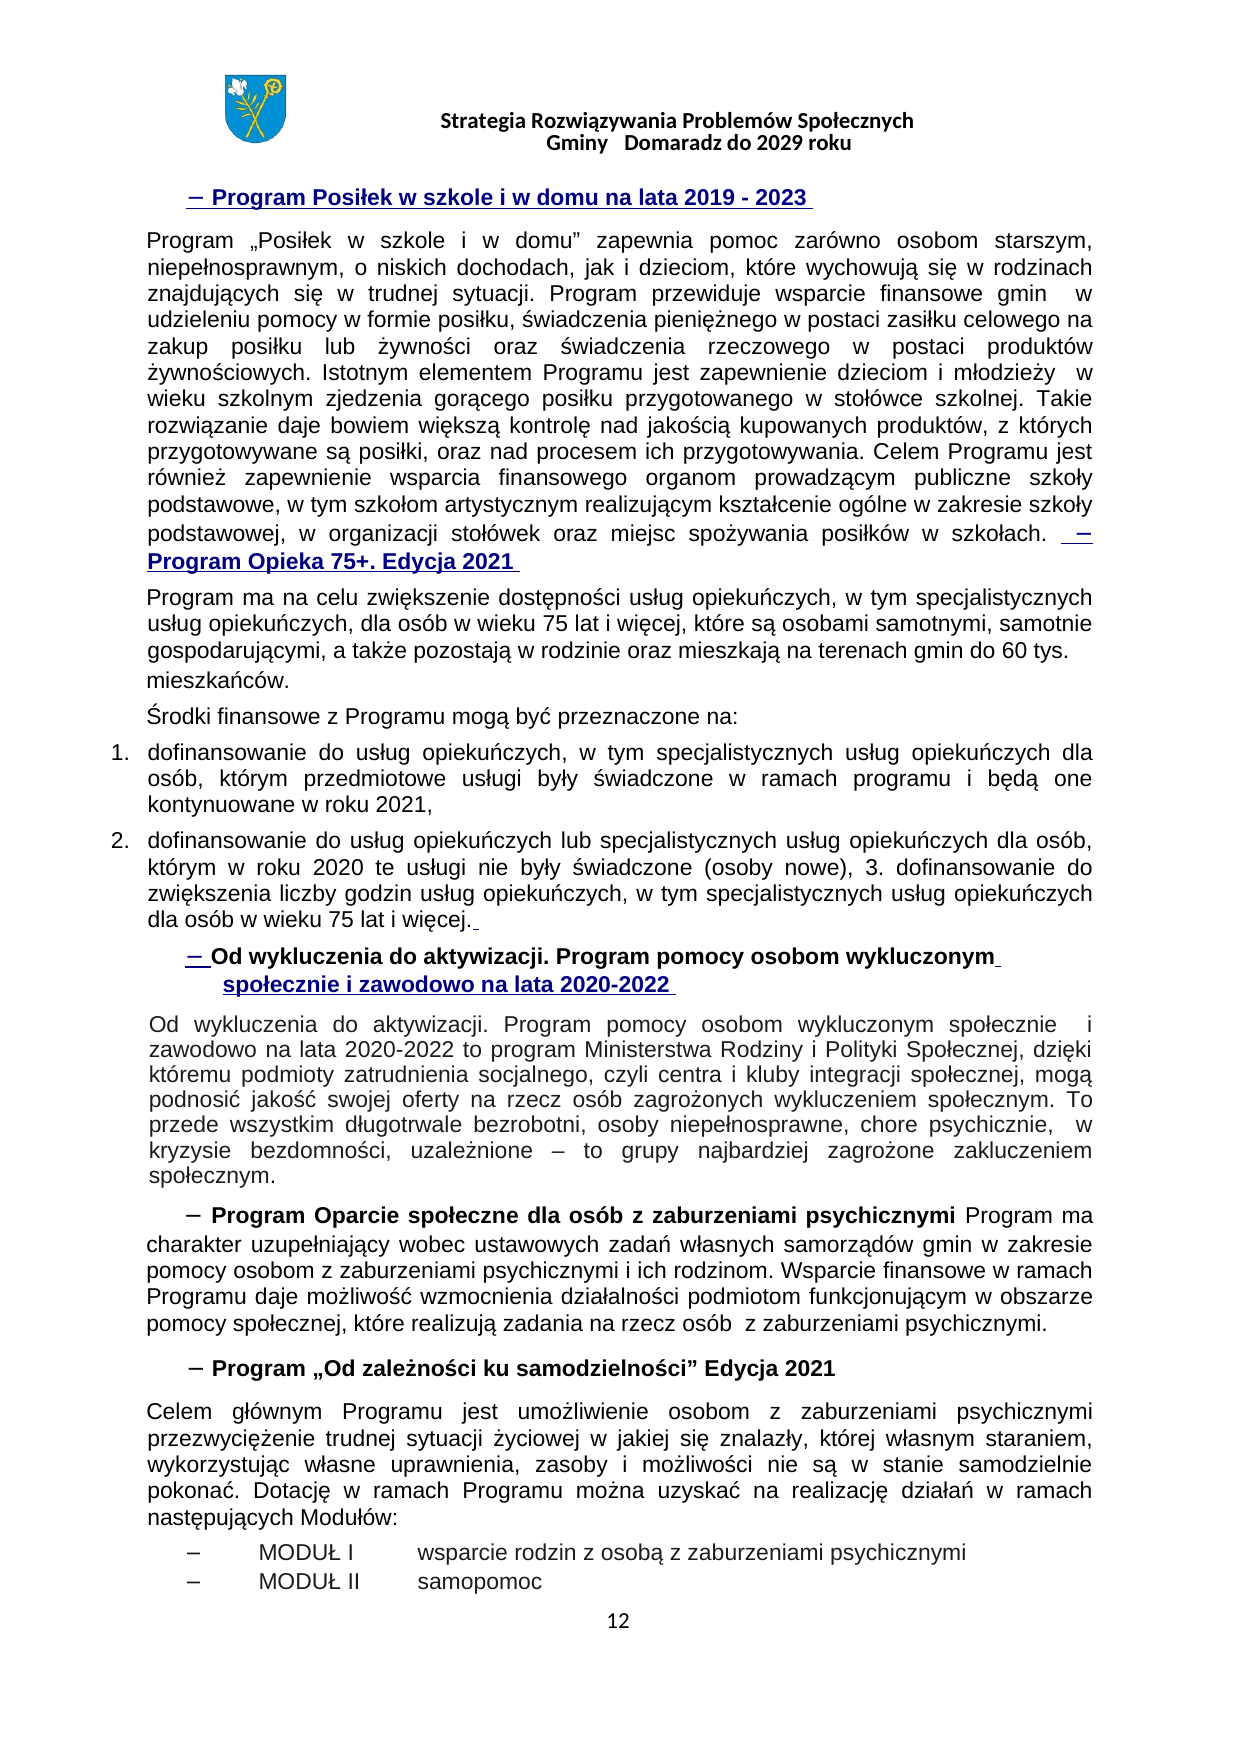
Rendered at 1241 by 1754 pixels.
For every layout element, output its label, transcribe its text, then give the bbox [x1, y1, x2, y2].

text Program „Posiłek w szkole i w domu” zapewnia pomoc zarówno osobom starszym, niepełnosprawnym, o niskich dochodach, jak i dzieciom, które wychowują się w rodzinach znajdujących się w trudnej sytuacji. Program przewiduje wsparcie finansowe gmin w udzieleniu pomocy w formie posiłku, świadczenia pieniężnego w postaci zasiłku celowego na zakup posiłku lub żywności oraz świadczenia rzeczowego w postaci produktów żywnościowych. Istotnym elementem Programu jest zapewnienie dzieciom i młodzieży w wieku szkolnym zjedzenia gorącego posiłku przygotowanego w stołówce szkolnej. Takie rozwiązanie daje bowiem większą kontrolę nad jakością kupowanych produktów, z których przygotowywane są posiłki, oraz nad procesem ich przygotowywania. Celem Programu jest również zapewnienie wsparcia finansowego organom prowadzącym publiczne szkoły podstawowe, w tym szkołom artystycznym realizującym kształcenie ogólne w zakresie szkoły podstawowej, w organizacji stołówek oraz miejsc spożywania posiłków w szkołach. − Program Opieka 75+. Edycja 2021 [146, 227, 1093, 575]
list dofinansowanie do usług opiekuńczych, w tym specjalistycznych usług opiekuńczych dla osób, którym przedmiotowe usługi były świadczone w ramach programu i będą one kontynuowane w roku 2021, [111, 738, 1093, 817]
text − Program Posiłek w szkole i w domu na lata 2019 - 2023 [186, 148, 1093, 212]
text − Program Oparcie społeczne dla osób z zaburzeniami psychicznymi Program ma charakter uzupełniający wobec ustawowych zadań własnych samorządów gmin w zakresie pomocy osobom z zaburzeniami psychicznymi i ich rodzinom. Wsparcie finansowe w ramach Programu daje możliwość wzmocnienia działalności podmiotom funkcjonującym w obszarze pomocy społecznej, które realizują zadania na rzecz osób z zaburzeniami psychicznymi. [146, 1199, 1093, 1336]
list dofinansowanie do usług opiekuńczych lub specjalistycznych usług opiekuńczych dla osób, którym w roku 2020 te usługi nie były świadczone (osoby nowe), 3. dofinansowanie do zwiększenia liczby godzin usług opiekuńczych, w tym specjalistycznych usług opiekuńczych dla osób w wieku 75 lat i więcej. [111, 827, 1093, 933]
text − Program „Od zależności ku samodzielności” Edycja 2021 [186, 1352, 1093, 1383]
text − MODUŁ I wsparcie rodzin z osobą z zaburzeniami psychicznymi [184, 1539, 1093, 1566]
text Od wykluczenia do aktywizacji. Program pomocy osobom wykluczonym społecznie i zawodowo na lata 2020-2022 to program Ministerstwa Rodziny i Polityki Społecznej, dzięki któremu podmioty zatrudnienia socjalnego, czyli centra i kluby integracji społecznej, mogą podnosić jakość swojej oferty na rzecz osób zagrożonych wykluczeniem społecznym. To przede wszystkim długotrwale bezrobotni, osoby niepełnosprawne, chore psychicznie, w kryzysie bezdomności, uzależnione – to grupy najbardziej zagrożone zakluczeniem społecznym. [148, 1012, 1093, 1188]
text Środki finansowe z Programu mogą być przeznaczone na: [146, 703, 1093, 729]
text Program ma na celu zwiększenie dostępności usług opiekuńczych, w tym specjalistycznych usług opiekuńczych, dla osób w wieku 75 lat i więcej, które są osobami samotnymi, samotnie gospodarującymi, a także pozostają w rodzinie oraz mieszkają na terenach gmin do 60 tys. [146, 584, 1093, 663]
text Celem głównym Programu jest umożliwienie osobom z zaburzeniami psychicznymi przezwyciężenie trudnej sytuacji życiowej w jakiej się znalazły, której własnym staraniem, wykorzystując własne uprawnienia, zasoby i możliwości nie są w stanie samodzielnie pokonać. Dotację w ramach Programu można uzyskać na realizację działań w ramach następujących Modułów: [146, 1398, 1093, 1530]
text − MODUŁ II samopomoc [184, 1568, 1093, 1595]
text mieszkańców. [146, 667, 1093, 693]
text − Od wykluczenia do aktywizacji. Program pomocy osobom wykluczonym społecznie i zawodowo na lata 2020-2022 [185, 940, 1093, 998]
